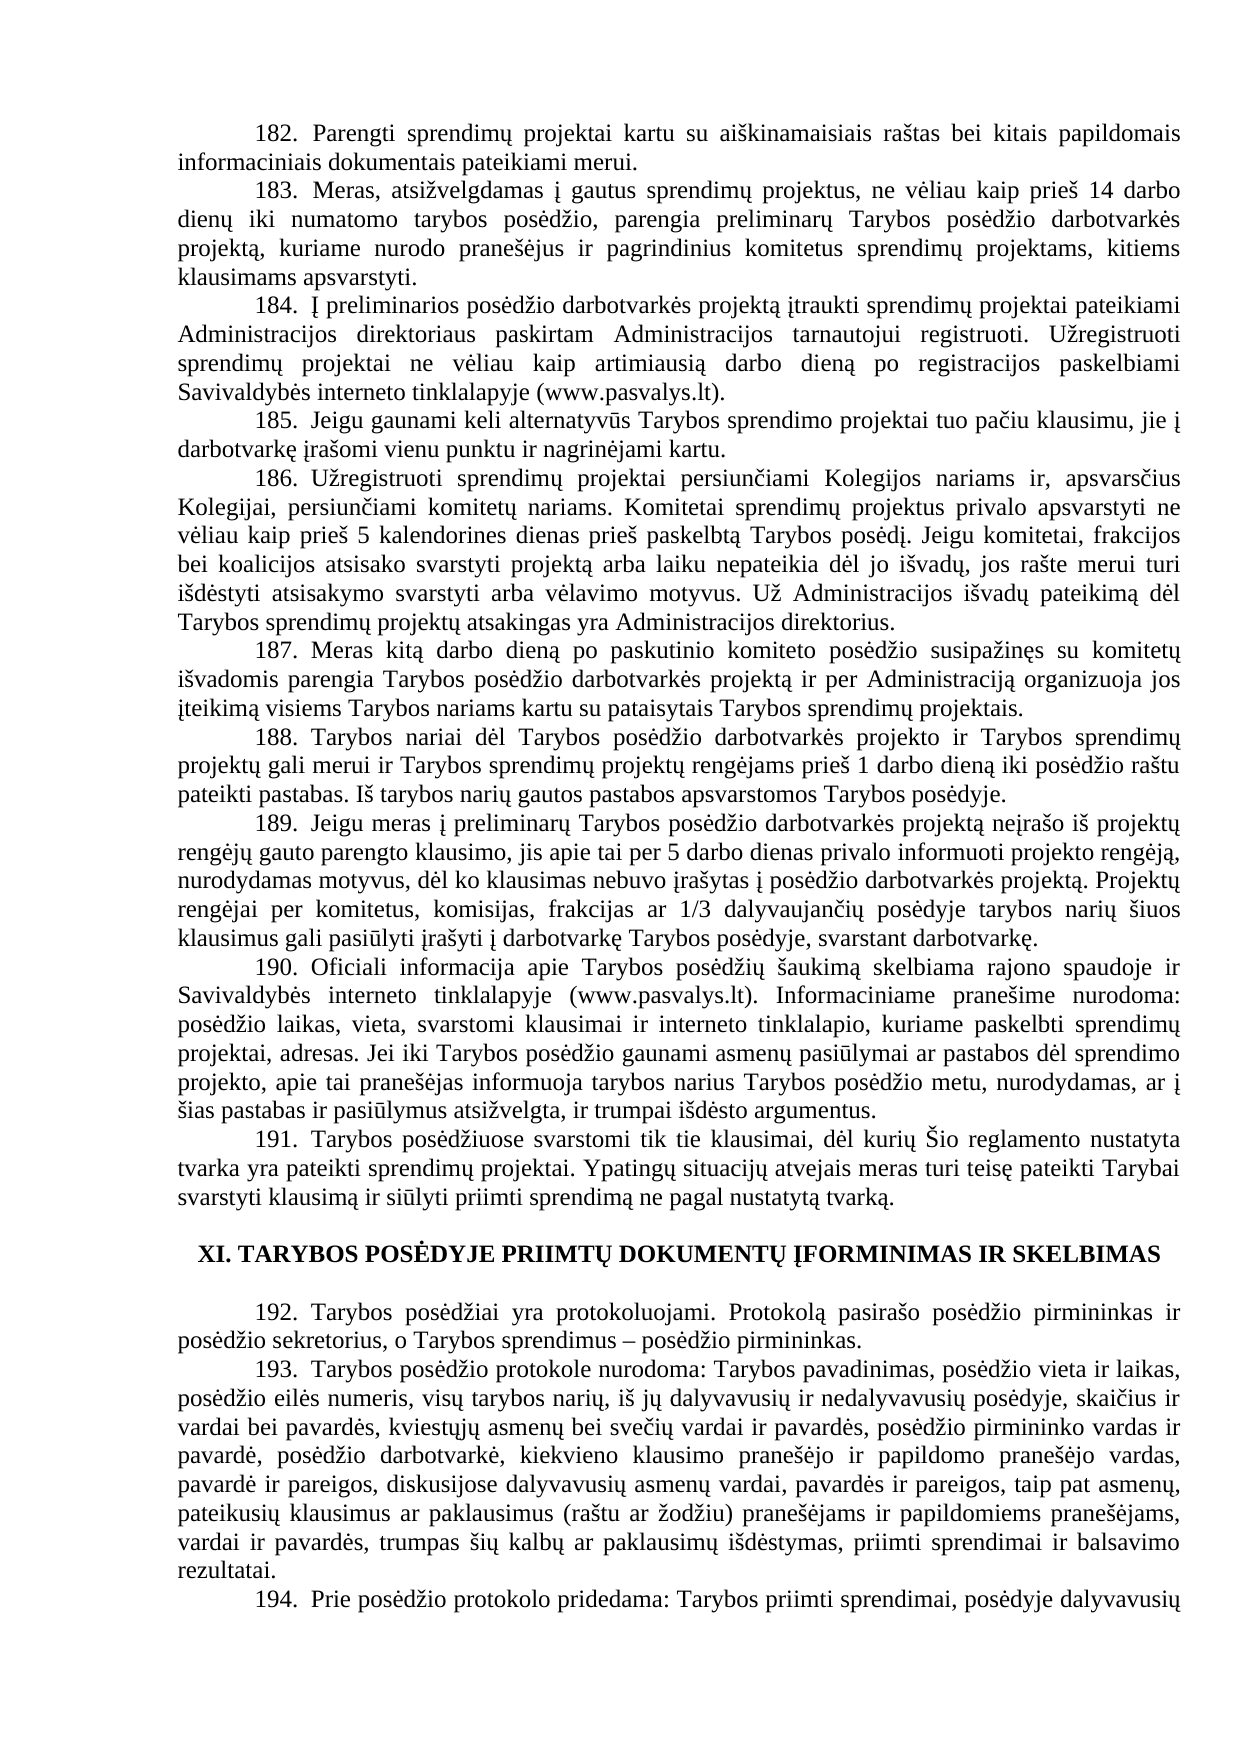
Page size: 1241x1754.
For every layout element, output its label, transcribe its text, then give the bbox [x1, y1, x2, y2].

text 193. Tarybos posėdžio protokole nurodoma: Tarybos pavadinimas, posėdžio vieta ir laikas, posėdžio eilės numeris, visų tarybos narių, iš jų dalyvavusių ir nedalyvavusių posėdyje, skaičius ir vardai bei pavardės, kviestųjų asmenų bei svečių vardai ir pavardės, posėdžio pirmininko vardas ir pavardė, posėdžio darbotvarkė, kiekvieno klausimo pranešėjo ir papildomo pranešėjo vardas, pavardė ir pareigos, diskusijose dalyvavusių asmenų vardai, pavardės ir pareigos, taip pat asmenų, pateikusių klausimus ar paklausimus (raštu ar žodžiu) pranešėjams ir papildomiems pranešėjams, vardai ir pavardės, trumpas šių kalbų ar paklausimų išdėstymas, priimti sprendimai ir balsavimo rezultatai. [177, 1354, 1181, 1584]
text 191. Tarybos posėdžiuose svarstomi tik tie klausimai, dėl kurių Šio reglamento nustatyta tvarka yra pateikti sprendimų projektai. Ypatingų situacijų atvejais meras turi teisę pateikti Tarybai svarstyti klausimą ir siūlyti priimti sprendimą ne pagal nustatytą tvarką. [177, 1124, 1181, 1211]
text XI. TARYBOS POSĖDYJE PRIIMTŲ DOKUMENTŲ ĮFORMINIMAS IR SKELBIMAS [177, 1239, 1181, 1268]
text 184. Į preliminarios posėdžio darbotvarkės projektą įtraukti sprendimų projektai pateikiami Administracijos direktoriaus paskirtam Administracijos tarnautojui registruoti. Užregistruoti sprendimų projektai ne vėliau kaip artimiausią darbo dieną po registracijos paskelbiami Savivaldybės interneto tinklalapyje (www.pasvalys.lt). [177, 291, 1181, 406]
text 183. Meras, atsižvelgdamas į gautus sprendimų projektus, ne vėliau kaip prieš 14 darbo dienų iki numatomo tarybos posėdžio, parengia preliminarų Tarybos posėdžio darbotvarkės projektą, kuriame nurodo pranešėjus ir pagrindinius komitetus sprendimų projektams, kitiems klausimams apsvarstyti. [177, 176, 1181, 291]
text 192. Tarybos posėdžiai yra protokoluojami. Protokolą pasirašo posėdžio pirmininkas ir posėdžio sekretorius, o Tarybos sprendimus – posėdžio pirmininkas. [177, 1297, 1181, 1354]
text 186. Užregistruoti sprendimų projektai persiunčiami Kolegijos nariams ir, apsvarsčius Kolegijai, persiunčiami komitetų nariams. Komitetai sprendimų projektus privalo apsvarstyti ne vėliau kaip prieš 5 kalendorines dienas prieš paskelbtą Tarybos posėdį. Jeigu komitetai, frakcijos bei koalicijos atsisako svarstyti projektą arba laiku nepateikia dėl jo išvadų, jos rašte merui turi išdėstyti atsisakymo svarstyti arba vėlavimo motyvus. Už Administracijos išvadų pateikimą dėl Tarybos sprendimų projektų atsakingas yra Administracijos direktorius. [177, 463, 1181, 636]
text 189. Jeigu meras į preliminarų Tarybos posėdžio darbotvarkės projektą neįrašo iš projektų rengėjų gauto parengto klausimo, jis apie tai per 5 darbo dienas privalo informuoti projekto rengėją, nurodydamas motyvus, dėl ko klausimas nebuvo įrašytas į posėdžio darbotvarkės projektą. Projektų rengėjai per komitetus, komisijas, frakcijas ar 1/3 dalyvaujančių posėdyje tarybos narių šiuos klausimus gali pasiūlyti įrašyti į darbotvarkę Tarybos posėdyje, svarstant darbotvarkę. [177, 808, 1181, 952]
text 187. Meras kitą darbo dieną po paskutinio komiteto posėdžio susipažinęs su komitetų išvadomis parengia Tarybos posėdžio darbotvarkės projektą ir per Administraciją organizuoja jos įteikimą visiems Tarybos nariams kartu su pataisytais Tarybos sprendimų projektais. [177, 636, 1181, 722]
text 185. Jeigu gaunami keli alternatyvūs Tarybos sprendimo projektai tuo pačiu klausimu, jie į darbotvarkę įrašomi vienu punktu ir nagrinėjami kartu. [177, 406, 1181, 463]
text 188. Tarybos nariai dėl Tarybos posėdžio darbotvarkės projekto ir Tarybos sprendimų projektų gali merui ir Tarybos sprendimų projektų rengėjams prieš 1 darbo dieną iki posėdžio raštu pateikti pastabas. Iš tarybos narių gautos pastabos apsvarstomos Tarybos posėdyje. [177, 722, 1181, 808]
text 194. Prie posėdžio protokolo pridedama: Tarybos priimti sprendimai, posėdyje dalyvavusių [177, 1584, 1181, 1613]
text 190. Oficiali informacija apie Tarybos posėdžių šaukimą skelbiama rajono spaudoje ir Savivaldybės interneto tinklalapyje (www.pasvalys.lt). Informaciniame pranešime nurodoma: posėdžio laikas, vieta, svarstomi klausimai ir interneto tinklalapio, kuriame paskelbti sprendimų projektai, adresas. Jei iki Tarybos posėdžio gaunami asmenų pasiūlymai ar pastabos dėl sprendimo projekto, apie tai pranešėjas informuoja tarybos narius Tarybos posėdžio metu, nurodydamas, ar į šias pastabas ir pasiūlymus atsižvelgta, ir trumpai išdėsto argumentus. [177, 952, 1181, 1124]
text 182. Parengti sprendimų projektai kartu su aiškinamaisiais raštas bei kitais papildomais informaciniais dokumentais pateikiami merui. [177, 118, 1181, 176]
